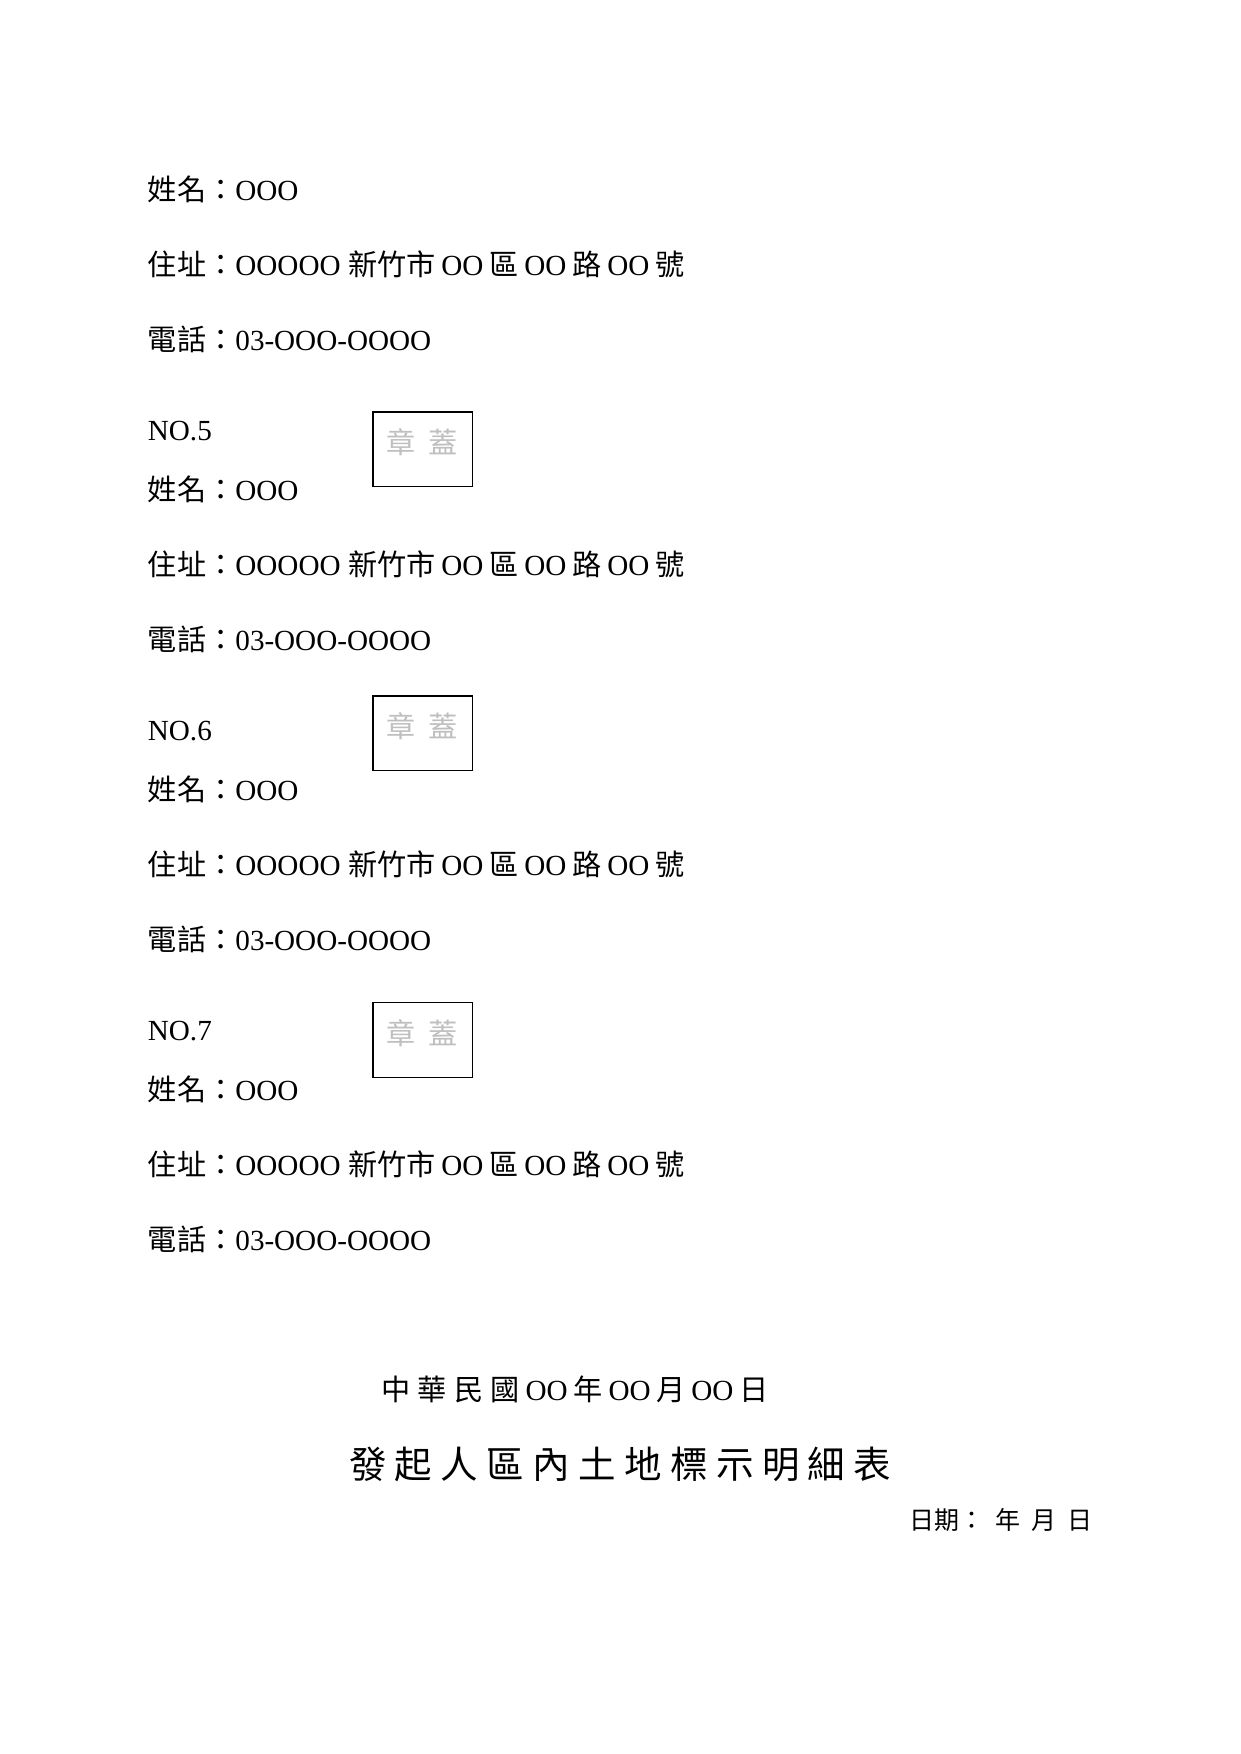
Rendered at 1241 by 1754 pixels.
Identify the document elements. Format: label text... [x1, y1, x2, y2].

text 蓋章 [381, 1018, 464, 1062]
text 蓋章 [381, 712, 464, 755]
text NO.6 [148, 712, 372, 750]
text 電話：03-OOO-OOOO [148, 900, 1092, 975]
text 日期： 年 月 日 [148, 1500, 1092, 1537]
text 蓋章 [381, 428, 464, 471]
text NO.5 [148, 412, 372, 450]
text [473, 1012, 1092, 1050]
text [473, 412, 1092, 450]
text 姓名：OOO [148, 1050, 1092, 1125]
text 電話：03-OOO-OOOO [148, 600, 1092, 675]
text 姓名：OOO [148, 450, 1092, 525]
text 中 華 民 國OO年OO月OO日 [148, 1350, 1092, 1425]
text 住址：OOOOO 新竹市OO區OO路OO號 [148, 1125, 1092, 1200]
text NO.7 [148, 1012, 372, 1050]
text 電話：03-OOO-OOOO [148, 300, 1092, 375]
text [473, 712, 1092, 750]
text 住址：OOOOO 新竹市OO區OO路OO號 [148, 525, 1092, 600]
text 電話：03-OOO-OOOO [148, 1200, 1092, 1275]
text 住址：OOOOO 新竹市OO區OO路OO號 [148, 225, 1092, 300]
text 姓名：OOO [148, 150, 1092, 225]
text 姓名：OOO [148, 750, 1092, 825]
text 發 起 人 區 內 土 地 標 示 明 細 表 [148, 1425, 1092, 1500]
text 住址：OOOOO 新竹市OO區OO路OO號 [148, 825, 1092, 900]
